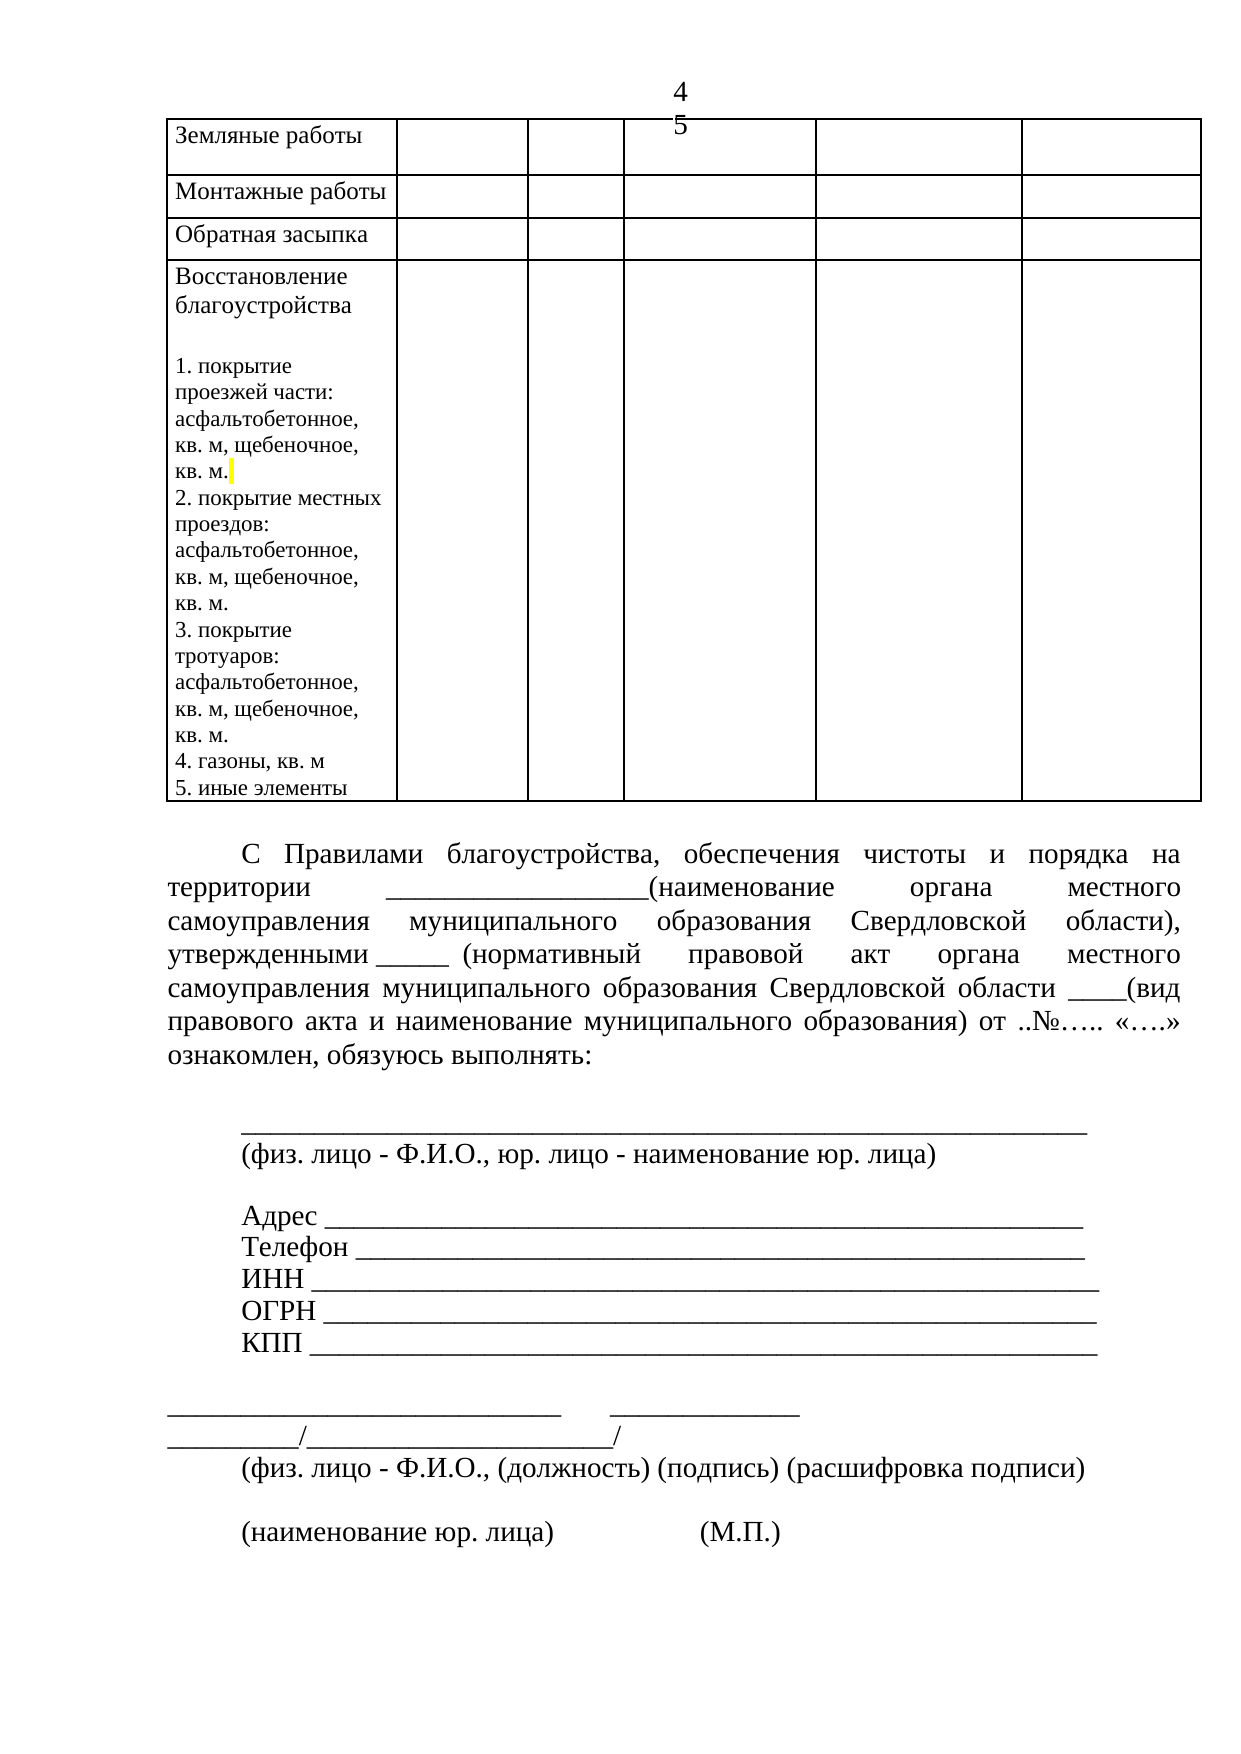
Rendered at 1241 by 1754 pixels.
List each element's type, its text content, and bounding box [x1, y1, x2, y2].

table_cell [1023, 219, 1200, 259]
table_cell Земляные работы [168, 120, 396, 174]
table_cell [817, 120, 1021, 174]
table_cell [398, 261, 527, 800]
text (наименование юр. лица) (М.П.) [167, 1516, 1181, 1547]
table_cell [529, 120, 623, 174]
text Телефон __________________________________________________ [167, 1231, 1181, 1263]
table_cell [398, 176, 527, 217]
table_cell [817, 261, 1021, 800]
text ОГРН _____________________________________________________ [167, 1295, 1181, 1327]
table_cell [1023, 176, 1200, 217]
text __________________________________________________________ [167, 1104, 1181, 1138]
text (физ. лицо - Ф.И.О., (должность) (подпись) (расшифровка подписи) [167, 1452, 1181, 1484]
table_cell [1023, 261, 1200, 800]
text Адрес ____________________________________________________ [167, 1199, 1181, 1231]
table_cell [625, 176, 815, 217]
table_cell [529, 261, 623, 800]
text КПП ______________________________________________________ [167, 1327, 1181, 1358]
table_cell Монтажные работы [168, 176, 396, 217]
table_cell [625, 261, 815, 800]
text (физ. лицо - Ф.И.О., юр. лицо - наименование юр. лица) [167, 1138, 1181, 1169]
table_cell [1023, 120, 1200, 174]
table_cell [529, 176, 623, 217]
table_cell [625, 219, 815, 259]
table_cell Обратная засыпка [168, 219, 396, 259]
table_cell [817, 176, 1021, 217]
text ___________________________ _____________ _________/_____________________/ [167, 1388, 1181, 1452]
text С Правилами благоустройства, обеспечения чистоты и порядка на территории __________________(наименование органа местного самоуправления муниципального образования Свердловской области), утвержденными _____ (нормативный правовой акт органа местного самоуправления муниципального образования Свердловской области ____(вид правового акта и наименование муниципального образования) от ..№….. «….» ознакомлен, обязуюсь выполнять: [167, 836, 1181, 1071]
table_cell [398, 219, 527, 259]
table_cell Восстановление благоустройства 1. покрытие проезжей части: асфальтобетонное, кв. м, щебеночное, кв. м. 2. покрытие местных проездов: асфальтобетонное, кв. м, щебеночное, кв. м. 3. покрытие тротуаров: асфальтобетонное, кв. м, щебеночное, кв. м. 4. газоны, кв. м 5. иные элементы [168, 261, 396, 800]
table_cell [529, 219, 623, 259]
table_cell [625, 120, 815, 174]
text ИНН ______________________________________________________ [167, 1263, 1181, 1295]
table_cell [398, 120, 527, 174]
table_cell [817, 219, 1021, 259]
table_cell [675, 124, 684, 133]
